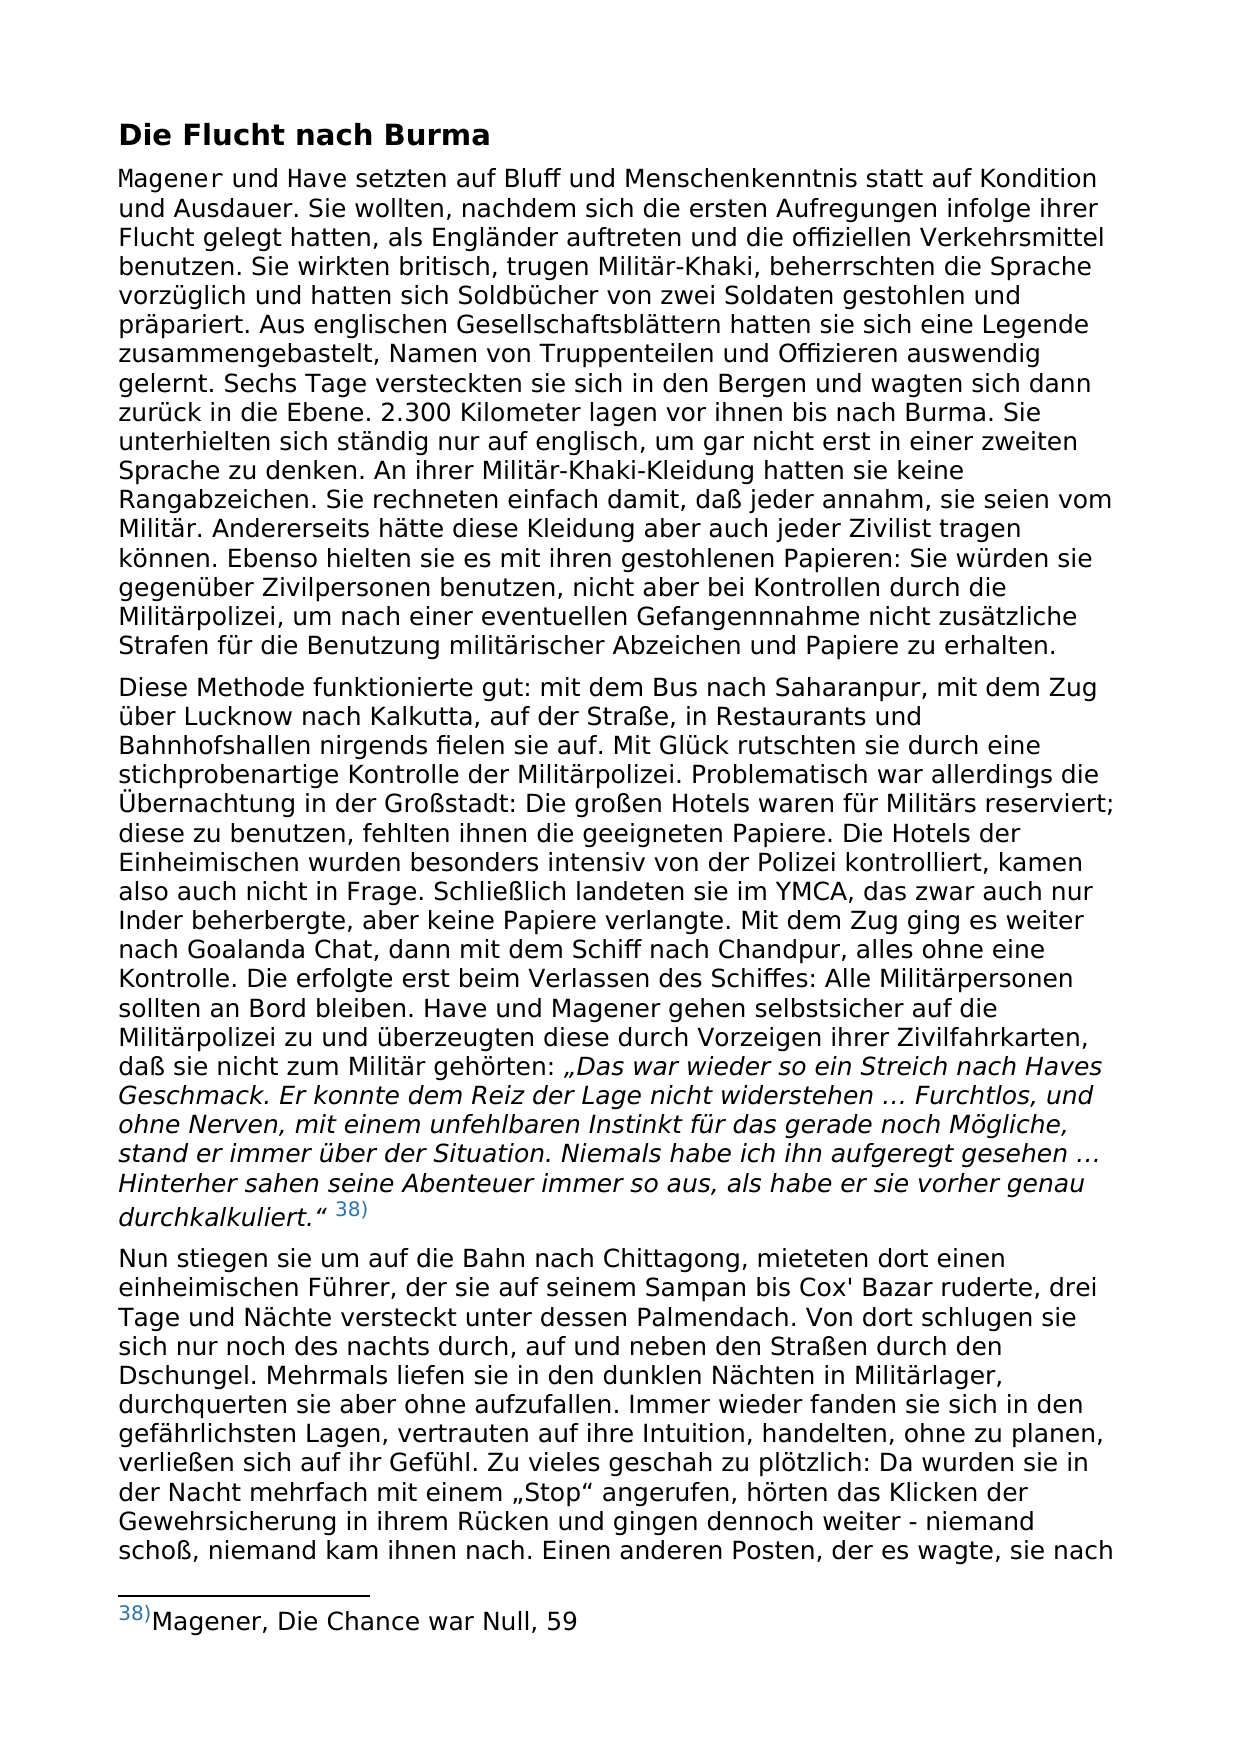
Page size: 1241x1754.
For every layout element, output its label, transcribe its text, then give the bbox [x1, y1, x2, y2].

text Diese Methode funktionierte gut: mit dem Bus nach Saharanpur, mit dem Zug über Lucknow nach Kalkutta, auf der Straße, in Restaurants und Bahnhofshallen nirgends fielen sie auf. Mit Glück rutschten sie durch eine stichprobenartige Kontrolle der Militärpolizei. Problematisch war allerdings die Übernachtung in der Großstadt: Die großen Hotels waren für Militärs reserviert; diese zu benutzen, fehlten ihnen die geeigneten Papiere. Die Hotels der Einheimischen wurden besonders intensiv von der Polizei kontrolliert, kamen also auch nicht in Frage. Schließlich landeten sie im YMCA, das zwar auch nur Inder beherbergte, aber keine Papiere verlangte. Mit dem Zug ging es weiter nach Goalanda Chat, dann mit dem Schiff nach Chandpur, alles ohne eine Kontrolle. Die erfolgte erst beim Verlassen des Schiffes: Alle Militärpersonen sollten an Bord bleiben. Have und Magener gehen selbstsicher auf die Militärpolizei zu und überzeugten diese durch Vorzeigen ihrer Zivilfahrkarten, daß sie nicht zum Militär gehörten: „Das war wieder so ein Streich nach Haves Geschmack. Er konnte dem Reiz der Lage nicht widerstehen … Furchtlos, und ohne Nerven, mit einem unfehlbaren Instinkt für das gerade noch Mögliche, stand er immer über der Situation. Niemals habe ich ihn aufgeregt gesehen … Hinterher sahen seine Abenteuer immer so aus, als habe er sie vorher genau durchkalkuliert.“ [118, 673, 1122, 1232]
text Magener, Die Chance war Null, 59 [118, 1602, 1122, 1636]
text Nun stiegen sie um auf die Bahn nach Chittagong, mieteten dort einen einheimischen Führer, der sie auf seinem Sampan bis Cox' Bazar ruderte, drei Tage und Nächte versteckt unter dessen Palmendach. Von dort schlugen sie sich nur noch des nachts durch, auf und neben den Straßen durch den Dschungel. Mehrmals liefen sie in den dunklen Nächten in Militärlager, durchquerten sie aber ohne aufzufallen. Immer wieder fanden sie sich in den gefährlichsten Lagen, vertrauten auf ihre Intuition, handelten, ohne zu planen, verließen sich auf ihr Gefühl. Zu vieles geschah zu plötzlich: Da wurden sie in der Nacht mehrfach mit einem „Stop“ angerufen, hörten das Klicken der Gewehrsicherung in ihrem Rücken und gingen dennoch weiter - niemand schoß, niemand kam ihnen nach. Einen anderen Posten, der es wagte, sie nach [118, 1244, 1122, 1565]
text Magener und Have setzten auf Bluff und Menschenkenntnis statt auf Kondition und Ausdauer. Sie wollten, nachdem sich die ersten Aufregungen infolge ihrer Flucht gelegt hatten, als Engländer auftreten und die offiziellen Verkehrsmittel benutzen. Sie wirkten britisch, trugen Militär-Khaki, beherrschten die Sprache vorzüglich und hatten sich Soldbücher von zwei Soldaten gestohlen und präpariert. Aus englischen Gesellschaftsblättern hatten sie sich eine Legende zusammengebastelt, Namen von Truppenteilen und Offizieren auswendig gelernt. Sechs Tage versteckten sie sich in den Bergen und wagten sich dann zurück in die Ebene. 2.300 Kilometer lagen vor ihnen bis nach Burma. Sie unterhielten sich ständig nur auf englisch, um gar nicht erst in einer zweiten Sprache zu denken. An ihrer Militär-Khaki-Kleidung hatten sie keine Rangabzeichen. Sie rechneten einfach damit, daß jeder annahm, sie seien vom Militär. Andererseits hätte diese Kleidung aber auch jeder Zivilist tragen können. Ebenso hielten sie es mit ihren gestohlenen Papieren: Sie würden sie gegenüber Zivilpersonen benutzen, nicht aber bei Kontrollen durch die Militärpolizei, um nach einer eventuellen Gefangennnahme nicht zusätzliche Strafen für die Benutzung militärischer Abzeichen und Papiere zu erhalten. [118, 164, 1122, 660]
subtitle Die Flucht nach Burma [118, 118, 1122, 152]
